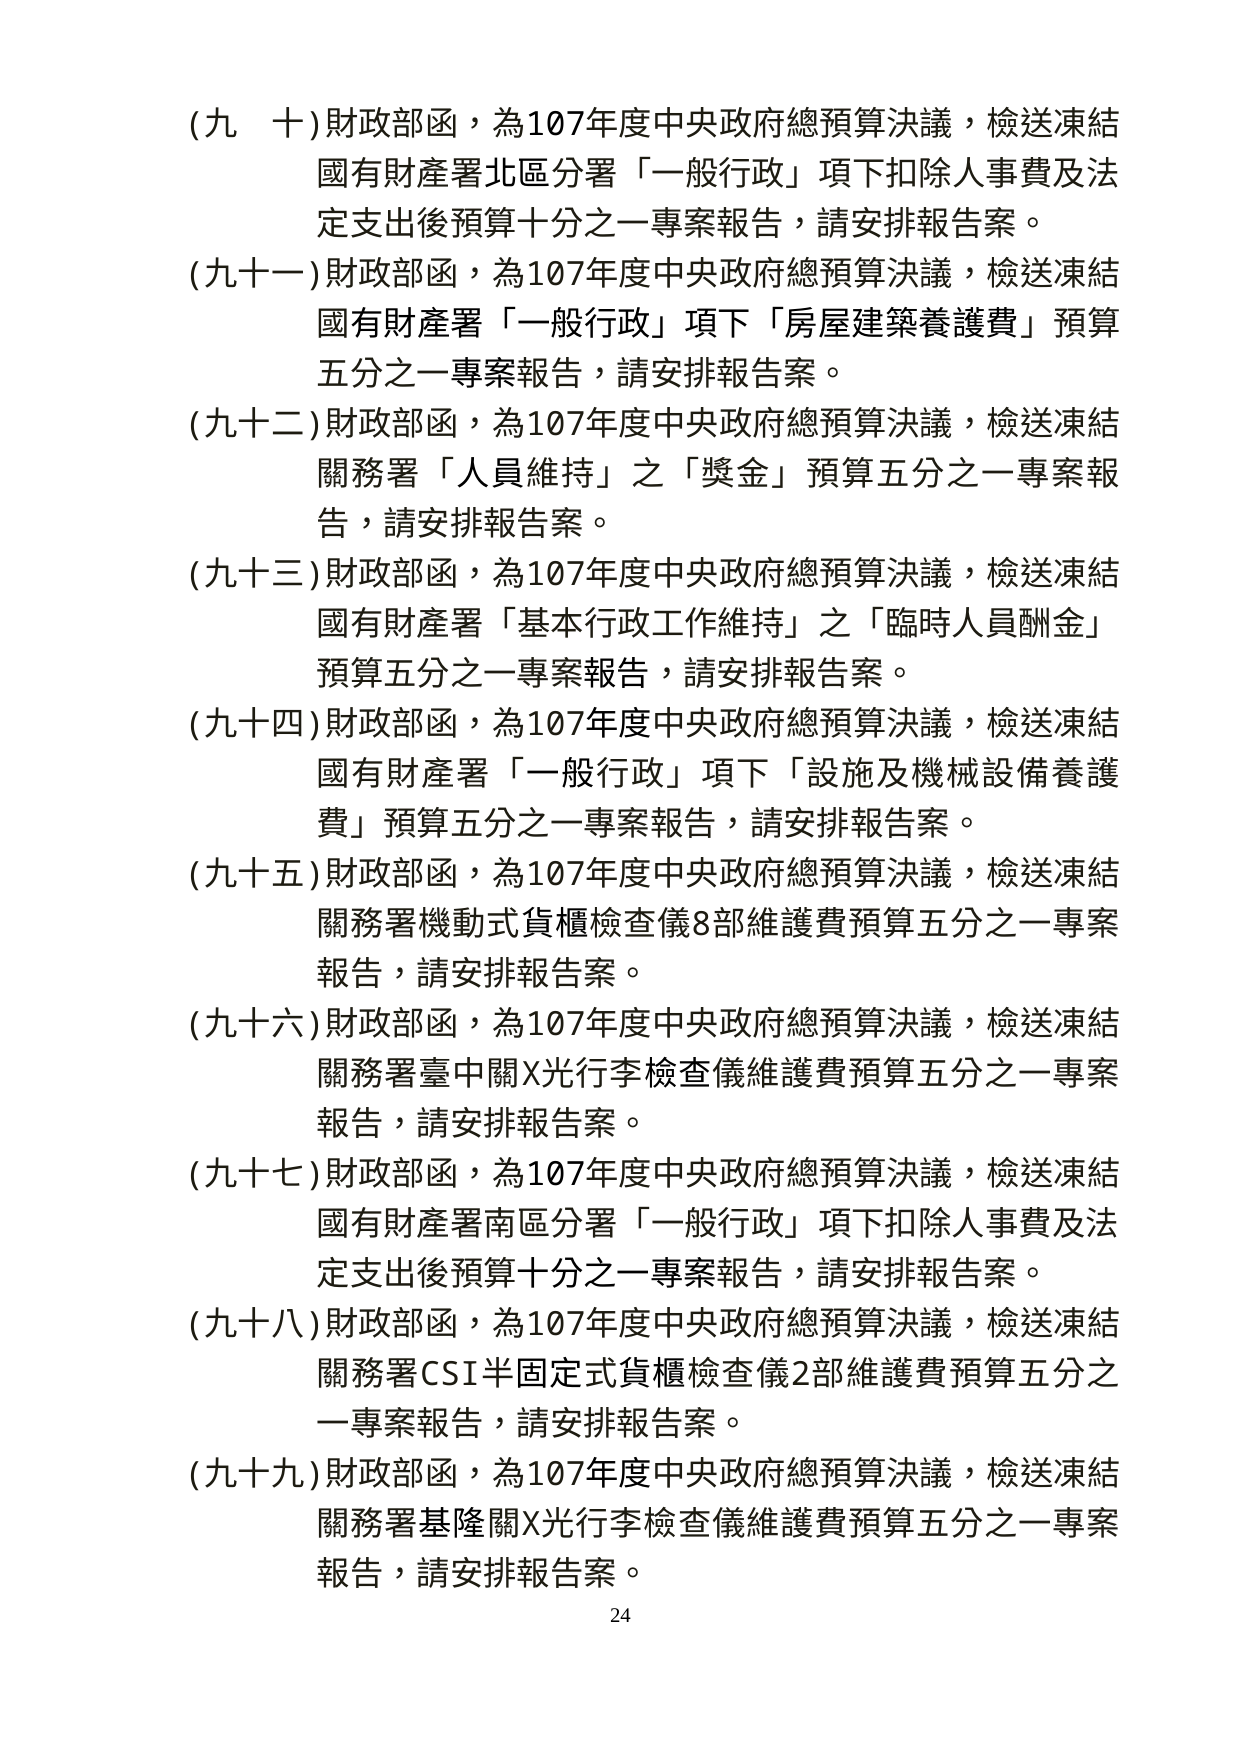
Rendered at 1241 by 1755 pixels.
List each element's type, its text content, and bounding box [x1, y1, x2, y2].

text (九十一)財政部函，為107年度中央政府總預算決議，檢送凍結國有財產署「一般行政」項下「房屋建築養護費」預算五分之一專案報告，請安排報告案。 [184, 246, 1120, 396]
text (九十二)財政部函，為107年度中央政府總預算決議，檢送凍結關務署「人員維持」之「獎金」預算五分之一專案報告，請安排報告案。 [184, 396, 1120, 546]
text (九十八)財政部函，為107年度中央政府總預算決議，檢送凍結關務署CSI半固定式貨櫃檢查儀2部維護費預算五分之一專案報告，請安排報告案。 [184, 1296, 1120, 1446]
text (九十六)財政部函，為107年度中央政府總預算決議，檢送凍結關務署臺中關X光行李檢查儀維護費預算五分之一專案報告，請安排報告案。 [184, 996, 1120, 1146]
text (九十四)財政部函，為107年度中央政府總預算決議，檢送凍結國有財產署「一般行政」項下「設施及機械設備養護費」預算五分之一專案報告，請安排報告案。 [184, 696, 1120, 846]
text (九十七)財政部函，為107年度中央政府總預算決議，檢送凍結國有財產署南區分署「一般行政」項下扣除人事費及法定支出後預算十分之一專案報告，請安排報告案。 [184, 1146, 1120, 1296]
text (九十三)財政部函，為107年度中央政府總預算決議，檢送凍結國有財產署「基本行政工作維持」之「臨時人員酬金」預算五分之一專案報告，請安排報告案。 [184, 546, 1120, 696]
text (九十五)財政部函，為107年度中央政府總預算決議，檢送凍結關務署機動式貨櫃檢查儀8部維護費預算五分之一專案報告，請安排報告案。 [184, 846, 1120, 996]
text (九 十)財政部函，為107年度中央政府總預算決議，檢送凍結國有財產署北區分署「一般行政」項下扣除人事費及法定支出後預算十分之一專案報告，請安排報告案。 [184, 96, 1120, 246]
text (九十九)財政部函，為107年度中央政府總預算決議，檢送凍結關務署基隆關X光行李檢查儀維護費預算五分之一專案報告，請安排報告案。 [184, 1446, 1120, 1596]
